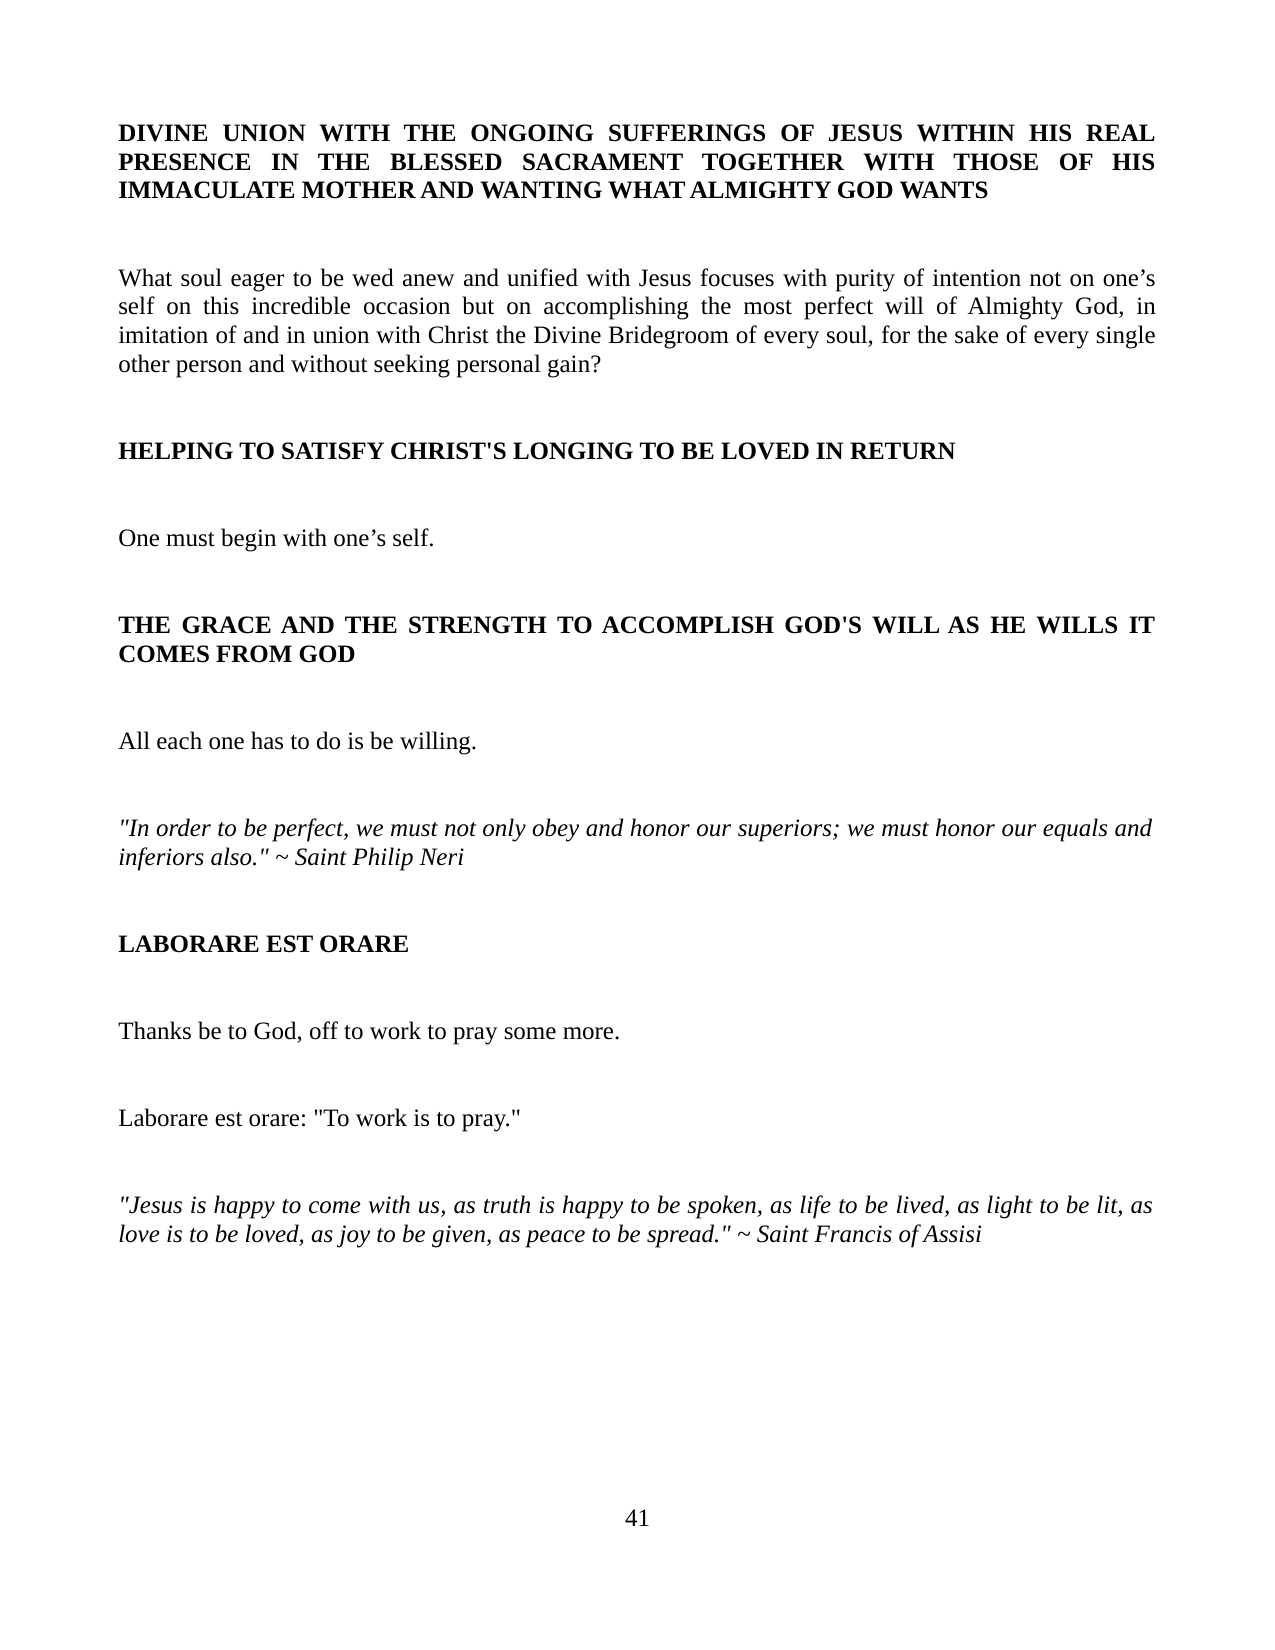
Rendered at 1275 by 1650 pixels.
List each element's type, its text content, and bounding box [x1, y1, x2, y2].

text Laborare est orare: "To work is to pray." [118, 1103, 1157, 1132]
text THE GRACE AND THE STRENGTH TO ACCOMPLISH GOD'S WILL AS HE WILLS IT COMES FROM GOD [118, 610, 1157, 668]
text Thanks be to God, off to work to pray some more. [118, 1016, 1157, 1045]
text "Jesus is happy to come with us, as truth is happy to be spoken, as life to be lived, as light to be lit, as love is to be loved, as joy to be given, as peace to be spread." ~ Saint Francis of Assisi [118, 1190, 1157, 1248]
text What soul eager to be wed anew and unified with Jesus focuses with purity of intention not on one’s self on this incredible occasion but on accomplishing the most perfect will of Almighty God, in imitation of and in union with Christ the Divine Bridegroom of every soul, for the sake of every single other person and without seeking personal gain? [118, 263, 1157, 378]
text DIVINE UNION WITH THE ONGOING SUFFERINGS OF JESUS WITHIN HIS REAL PRESENCE IN THE BLESSED SACRAMENT TOGETHER WITH THOSE OF HIS IMMACULATE MOTHER AND WANTING WHAT ALMIGHTY GOD WANTS [118, 118, 1157, 204]
text "In order to be perfect, we must not only obey and honor our superiors; we must honor our equals and inferiors also." ~ Saint Philip Neri [118, 813, 1157, 871]
text HELPING TO SATISFY CHRIST'S LONGING TO BE LOVED IN RETURN [118, 436, 1157, 465]
text LABORARE EST ORARE [118, 929, 1157, 958]
text All each one has to do is be willing. [118, 726, 1157, 755]
text One must begin with one’s self. [118, 523, 1157, 552]
